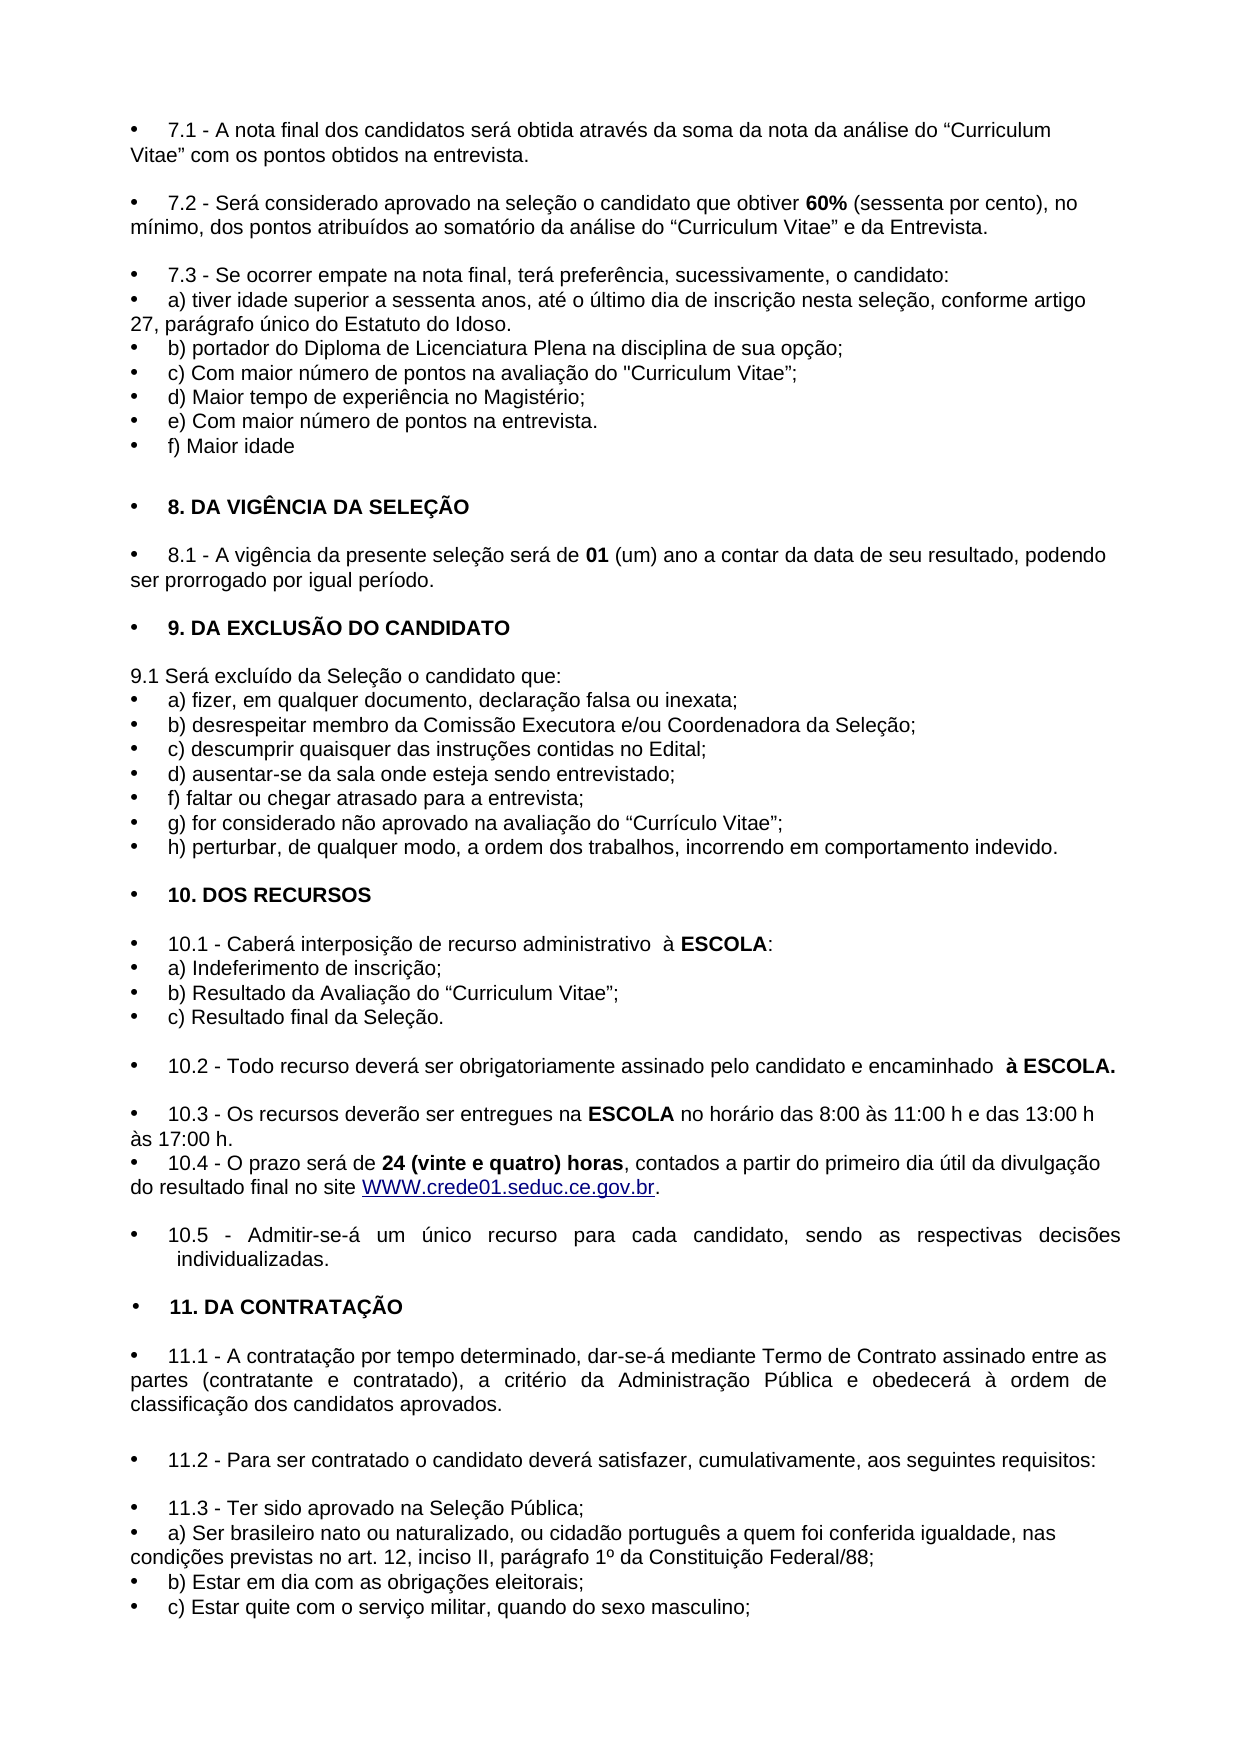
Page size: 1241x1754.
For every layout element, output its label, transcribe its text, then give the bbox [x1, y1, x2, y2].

list g) for considerado não aprovado na avaliação do “Currículo Vitae”; [117, 810, 1122, 835]
list f) faltar ou chegar atrasado para a entrevista; [117, 786, 1122, 810]
list a) fizer, em qualquer documento, declaração falsa ou inexata; [117, 688, 1122, 712]
list c) descumprir quaisquer das instruções contidas no Edital; [116, 737, 1122, 761]
text 9.1 Será excluído da Seleção o candidato que: [130, 664, 1122, 688]
list 11. DA CONTRATAÇÃO [128, 1295, 1122, 1320]
list d) Maior tempo de experiência no Magistério; [128, 385, 1122, 409]
list a) tiver idade superior a sessenta anos, até o último dia de inscrição nesta seleção, conforme artigo 27, parágrafo único do Estatuto do Idoso. [93, 287, 1109, 336]
list 10.2 - Todo recurso deverá ser obrigatoriamente assinado pelo candidato e encaminhado à ESCOLA. [130, 1053, 1122, 1078]
list 7.2 - Será considerado aprovado na seleção o candidato que obtiver 60% (sessenta por cento), no mínimo, dos pontos atribuídos ao somatório da análise do “Curriculum Vitae” e da Entrevista. [93, 191, 1111, 239]
list b) portador do Diploma de Licenciatura Plena na disciplina de sua opção; [128, 336, 1122, 360]
list d) ausentar-se da sala onde esteja sendo entrevistado; [117, 761, 1122, 786]
list 8.1 - A vigência da presente seleção será de 01 (um) ano a contar da data de seu resultado, podendo ser prorrogado por igual período. [93, 543, 1110, 592]
list 10.1 - Caberá interposição de recurso administrativo à ESCOLA: [93, 932, 1122, 956]
list 10.4 - O prazo será de 24 (vinte e quatro) horas, contados a partir do primeiro dia útil da divulgação do resultado final no site WWW.crede01.seduc.ce.gov.br. [93, 1150, 1110, 1199]
list c) Com maior número de pontos na avaliação do "Curriculum Vitae”; [127, 360, 1122, 385]
list 9. DA EXCLUSÃO DO CANDIDATO [116, 616, 1122, 640]
list f) Maior idade [128, 434, 1122, 458]
list e) Com maior número de pontos na entrevista. [128, 409, 1122, 434]
list 10.3 - Os recursos deverão ser entregues na ESCOLA no horário das 8:00 às 11:00 h e das 13:00 h às 17:00 h. [93, 1102, 1109, 1150]
list b) Estar em dia com as obrigações eleitorais; [116, 1569, 1122, 1594]
list 10.5 - Admitir-se-á um único recurso para cada candidato, sendo as respectivas decisões individualizadas. [130, 1223, 1122, 1271]
list 11.1 - A contratação por tempo determinado, dar-se-á mediante Termo de Contrato assinado entre as partes (contratante e contratado), a critério da Administração Pública e obedecerá à ordem de classificação dos candidatos aprovados. [93, 1344, 1109, 1416]
list b) desrespeitar membro da Comissão Executora e/ou Coordenadora da Seleção; [117, 712, 1122, 737]
list b) Resultado da Avaliação do “Curriculum Vitae”; [117, 981, 1122, 1005]
list 7.1 - A nota final dos candidatos será obtida através da soma da nota da análise do “Curriculum Vitae” com os pontos obtidos na entrevista. [93, 118, 1110, 167]
list c) Resultado final da Seleção. [116, 1005, 1122, 1029]
list a) Ser brasileiro nato ou naturalizado, ou cidadão português a quem foi conferida igualdade, nas condições previstas no art. 12, inciso II, parágrafo 1º da Constituição Federal/88; [93, 1521, 1108, 1569]
list 10. DOS RECURSOS [122, 883, 1122, 908]
list 8. DA VIGÊNCIA DA SELEÇÃO [116, 495, 1122, 519]
list 11.3 - Ter sido aprovado na Seleção Pública; [93, 1496, 1122, 1521]
list 7.3 - Se ocorrer empate na nota final, terá preferência, sucessivamente, o candidato: [130, 263, 1122, 287]
list 11.2 - Para ser contratado o candidato deverá satisfazer, cumulativamente, aos seguintes requisitos: [130, 1448, 1122, 1472]
list a) Indeferimento de inscrição; [117, 956, 1122, 981]
list h) perturbar, de qualquer modo, a ordem dos trabalhos, incorrendo em comportamento indevido. [111, 835, 1122, 859]
list c) Estar quite com o serviço militar, quando do sexo masculino; [117, 1595, 1122, 1619]
